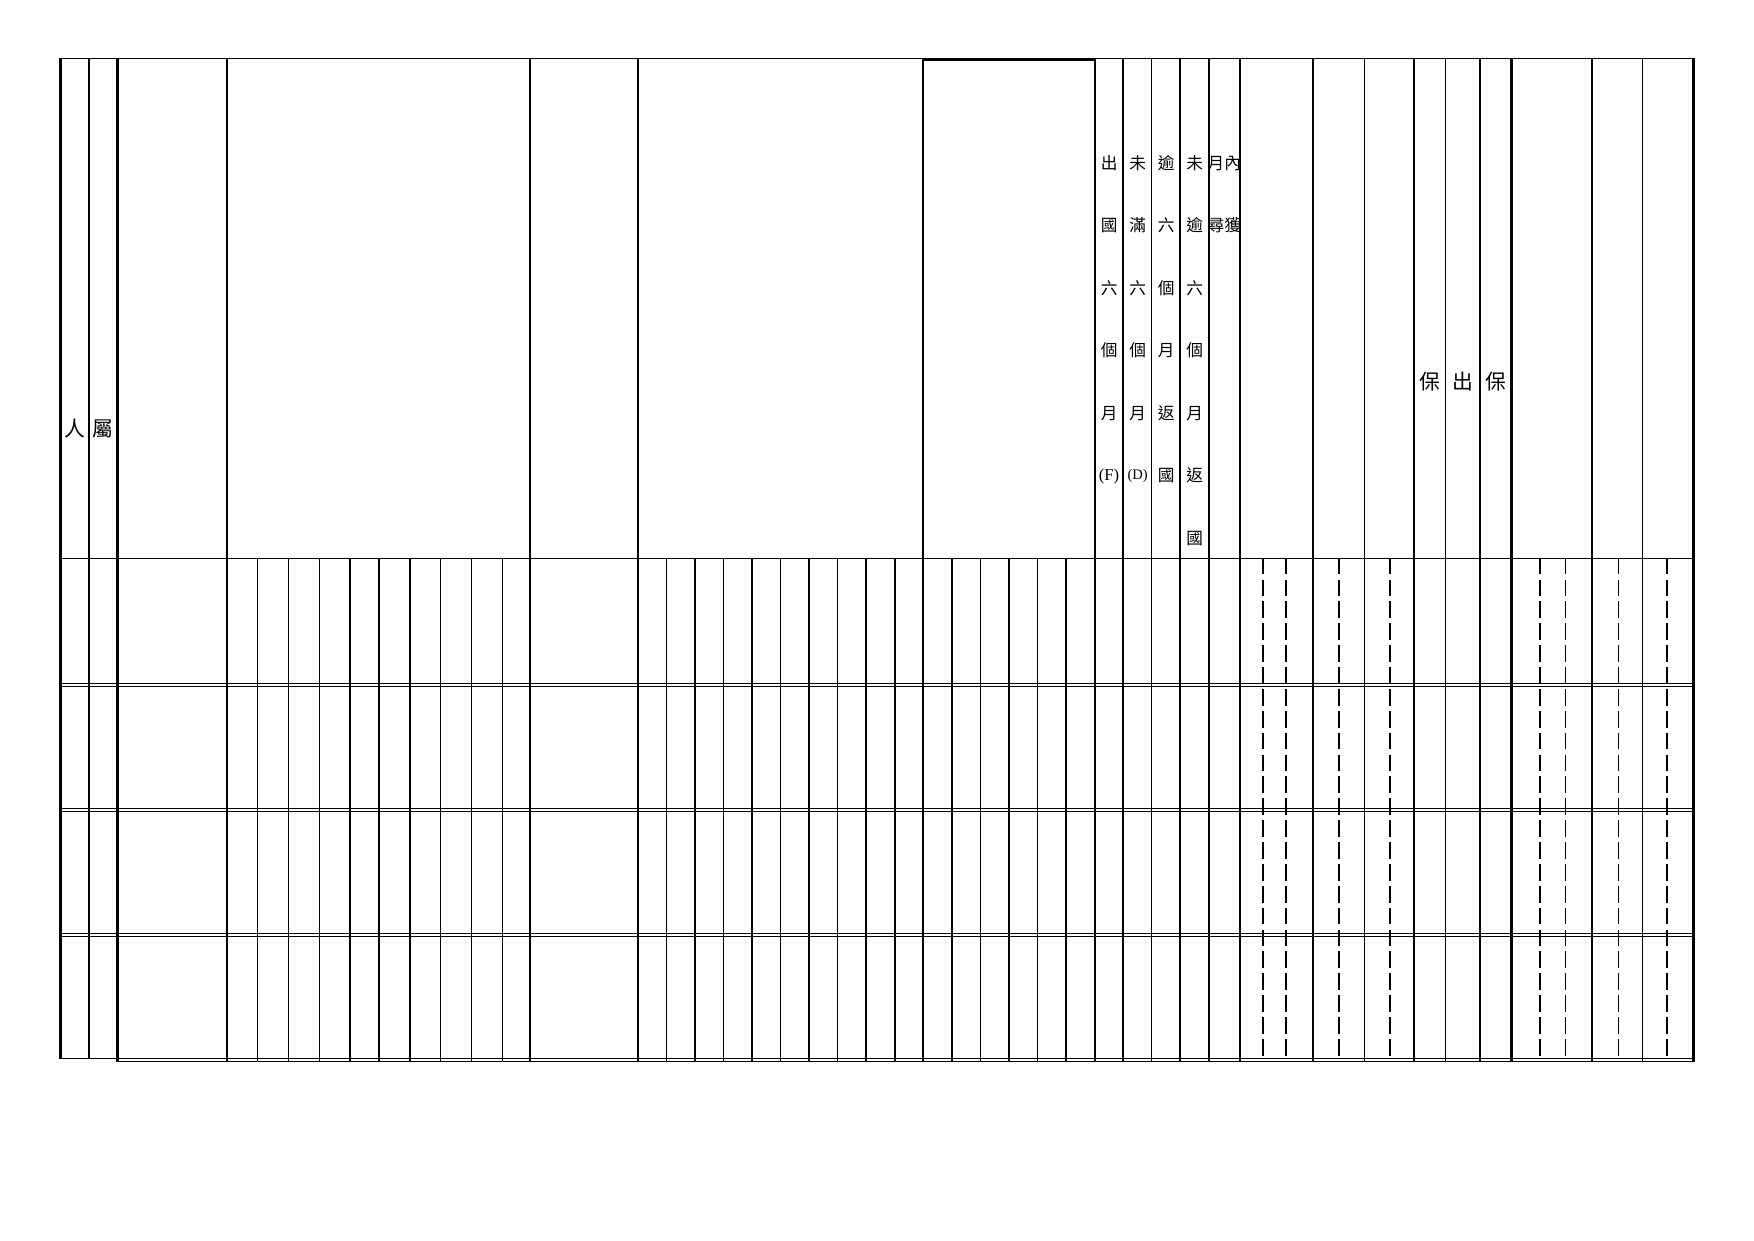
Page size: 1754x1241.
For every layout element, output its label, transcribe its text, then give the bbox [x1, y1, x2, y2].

table_cell [90, 812, 116, 933]
table_cell [1540, 937, 1566, 1058]
table_cell [1446, 687, 1479, 808]
table_cell [696, 812, 723, 933]
table_cell [1314, 812, 1339, 933]
table_cell [924, 687, 951, 808]
table_cell [810, 687, 837, 808]
table_cell [1286, 559, 1312, 683]
table_cell [667, 687, 694, 808]
table_cell [1481, 937, 1510, 1058]
table_cell [753, 937, 780, 1058]
table_cell [724, 559, 751, 683]
table_cell 保 [1415, 59, 1445, 558]
table_cell [924, 61, 1094, 558]
table_cell [62, 687, 88, 808]
table_cell [639, 559, 666, 683]
table_cell [1415, 937, 1445, 1058]
table_cell [441, 559, 471, 683]
table_cell [810, 559, 837, 683]
table_cell [351, 812, 378, 933]
table_cell [531, 59, 637, 558]
table_cell [472, 687, 502, 808]
table_cell [1339, 937, 1364, 1058]
table_cell 未逾六個月返國 [1181, 59, 1208, 558]
table_cell [1619, 812, 1642, 933]
table_cell [351, 687, 378, 808]
table_cell [1513, 937, 1540, 1058]
table_cell [1593, 59, 1642, 558]
table_cell [531, 687, 637, 808]
table_cell [1540, 687, 1566, 808]
table_cell [724, 687, 751, 808]
table_cell [380, 687, 409, 808]
table_cell [90, 937, 116, 1058]
table_cell [1390, 687, 1413, 808]
table_cell [810, 937, 837, 1058]
table_cell [320, 559, 349, 683]
table_cell [1415, 812, 1445, 933]
table_cell [896, 937, 922, 1058]
table_cell [1643, 59, 1692, 558]
table_cell [531, 937, 637, 1058]
table_cell [1210, 937, 1239, 1058]
table_cell [441, 812, 471, 933]
table_cell [1124, 687, 1151, 808]
table_cell [1314, 937, 1339, 1058]
table_cell [1593, 559, 1618, 683]
table_cell [639, 812, 666, 933]
table_cell [981, 937, 1008, 1058]
table_cell [1210, 812, 1239, 933]
table_cell [411, 687, 440, 808]
table_cell [1286, 687, 1312, 808]
table_cell [696, 937, 723, 1058]
table_cell [953, 687, 980, 808]
table_cell [1481, 559, 1510, 683]
table_cell [90, 559, 116, 683]
table_cell [1643, 559, 1667, 683]
table_cell [1263, 687, 1286, 808]
table_cell [1619, 687, 1642, 808]
table_cell [896, 559, 922, 683]
table_cell [753, 559, 780, 683]
table_cell [472, 937, 502, 1058]
table_cell 出國六個月(F) [1096, 59, 1122, 558]
table_cell [472, 812, 502, 933]
table_cell [867, 812, 894, 933]
table_cell [1513, 59, 1591, 558]
table_cell [119, 687, 226, 808]
table_cell [1540, 559, 1566, 683]
table_cell [1339, 559, 1364, 683]
table_cell [1667, 687, 1692, 808]
table_cell [781, 937, 808, 1058]
table_cell [380, 937, 409, 1058]
table_cell [896, 812, 922, 933]
table_cell [924, 812, 951, 933]
table_cell [667, 937, 694, 1058]
table_cell [441, 687, 471, 808]
table_cell [289, 937, 319, 1058]
table_cell [1365, 937, 1390, 1058]
table_cell [1210, 687, 1239, 808]
table_cell [1513, 559, 1540, 683]
table_cell [639, 59, 922, 558]
table_cell 本 人 [62, 59, 88, 558]
table_cell [1210, 559, 1239, 683]
table_cell [1067, 687, 1094, 808]
table_cell [1390, 812, 1413, 933]
table_cell [953, 559, 980, 683]
table_cell [1286, 937, 1312, 1058]
table_cell [1241, 559, 1263, 683]
table_cell [1038, 937, 1065, 1058]
table_cell [1096, 687, 1122, 808]
table_cell [838, 937, 865, 1058]
table_cell [1152, 687, 1179, 808]
table_cell 保 [1481, 59, 1510, 558]
table_cell [1643, 687, 1667, 808]
table_cell [1038, 812, 1065, 933]
table_cell [1010, 812, 1037, 933]
table_cell [320, 812, 349, 933]
table_cell [258, 812, 288, 933]
table_cell [953, 937, 980, 1058]
table_cell [1263, 812, 1286, 933]
table_cell [228, 687, 257, 808]
table_cell [1263, 559, 1286, 683]
table_cell [724, 812, 751, 933]
table_cell [320, 687, 349, 808]
table_cell [1067, 937, 1094, 1058]
table_cell [1390, 937, 1413, 1058]
table_cell [1241, 687, 1263, 808]
table_cell [1619, 559, 1642, 683]
table_cell [411, 559, 440, 683]
table_cell [896, 687, 922, 808]
table_cell [411, 812, 440, 933]
table_cell [1181, 812, 1208, 933]
table_cell [1314, 559, 1339, 683]
table_cell [667, 559, 694, 683]
table_cell [1643, 812, 1667, 933]
table_cell [1124, 559, 1151, 683]
table_cell [753, 687, 780, 808]
table_cell [1124, 812, 1151, 933]
table_cell [1593, 687, 1618, 808]
table_cell [351, 937, 378, 1058]
table_cell [753, 812, 780, 933]
table_cell [1667, 559, 1692, 683]
table_cell [228, 559, 257, 683]
table_cell [258, 559, 288, 683]
table_cell [1010, 559, 1037, 683]
table_cell [1152, 812, 1179, 933]
table_cell [289, 687, 319, 808]
table_cell 眷 屬 [90, 59, 116, 558]
table_cell [1365, 812, 1390, 933]
table_cell [639, 937, 666, 1058]
table_cell [810, 812, 837, 933]
table_cell [838, 559, 865, 683]
table_cell [1540, 812, 1566, 933]
table_cell [503, 812, 529, 933]
table_cell [1096, 559, 1122, 683]
table_cell 未滿六個月(D) [1124, 59, 1151, 558]
table_cell [1181, 687, 1208, 808]
table_cell [867, 937, 894, 1058]
table_cell [531, 559, 637, 683]
table_cell [1010, 937, 1037, 1058]
table_cell [1038, 687, 1065, 808]
table_cell [1152, 937, 1179, 1058]
table_cell [1365, 687, 1390, 808]
table_cell [441, 937, 471, 1058]
table_cell [981, 687, 1008, 808]
table_cell [838, 687, 865, 808]
table_cell [1513, 812, 1540, 933]
table_cell [1067, 812, 1094, 933]
table_cell [867, 559, 894, 683]
table_cell [1513, 687, 1540, 808]
table_cell [667, 812, 694, 933]
table_cell [119, 559, 226, 683]
table_cell [472, 559, 502, 683]
table_cell [1481, 687, 1510, 808]
table_cell [1181, 559, 1208, 683]
table_cell [1365, 559, 1390, 683]
table_cell [411, 937, 440, 1058]
table_cell [1593, 937, 1618, 1058]
table_cell [781, 559, 808, 683]
table_cell [1010, 687, 1037, 808]
table_cell [1241, 812, 1263, 933]
table_cell [258, 687, 288, 808]
table_cell [1415, 559, 1445, 683]
table_cell [867, 687, 894, 808]
table_cell [351, 559, 378, 683]
table_cell [1566, 937, 1591, 1058]
table_cell [258, 937, 288, 1058]
table_cell [1314, 687, 1339, 808]
table_cell [1038, 559, 1065, 683]
table_cell [924, 937, 951, 1058]
table_cell [1181, 937, 1208, 1058]
table_cell [119, 937, 226, 1058]
table_cell [228, 937, 257, 1058]
table_cell [119, 59, 226, 558]
table_cell [781, 687, 808, 808]
table_cell [1566, 559, 1591, 683]
table_cell [724, 937, 751, 1058]
table_cell [503, 687, 529, 808]
table_cell [1619, 937, 1642, 1058]
table_cell [62, 559, 88, 683]
table_cell [289, 812, 319, 933]
table_cell [1314, 59, 1364, 558]
table_cell [1152, 559, 1179, 683]
table_cell [380, 812, 409, 933]
table_cell [62, 937, 88, 1058]
table_cell [1481, 812, 1510, 933]
table_cell [1446, 559, 1479, 683]
table_cell [1241, 937, 1263, 1058]
table_cell [1096, 937, 1122, 1058]
table_cell [1446, 812, 1479, 933]
table_cell [1096, 812, 1122, 933]
table_cell [1446, 937, 1479, 1058]
table_cell 逾六個月返國 [1152, 59, 1179, 558]
table_cell [639, 687, 666, 808]
table_cell [1415, 687, 1445, 808]
table_cell [1566, 687, 1591, 808]
table_cell [90, 687, 116, 808]
table_cell [320, 937, 349, 1058]
table_cell [119, 812, 226, 933]
table_cell [1593, 812, 1618, 933]
table_cell [1566, 812, 1591, 933]
table_cell [531, 812, 637, 933]
table_cell [1286, 812, 1312, 933]
table_cell [981, 812, 1008, 933]
table_cell 失蹤六個月內尋獲 [1210, 59, 1239, 558]
table_cell [838, 812, 865, 933]
table_cell [981, 559, 1008, 683]
table_cell [1067, 559, 1094, 683]
table_cell [696, 559, 723, 683]
table_cell [924, 559, 951, 683]
table_cell [1365, 59, 1413, 558]
table_cell [1241, 59, 1312, 558]
table_cell [1667, 937, 1692, 1058]
table_cell [380, 559, 409, 683]
table_cell [696, 687, 723, 808]
table_cell [503, 937, 529, 1058]
table_cell [1339, 812, 1364, 933]
table_cell [1390, 559, 1413, 683]
table_cell [1124, 937, 1151, 1058]
table_cell [1339, 687, 1364, 808]
table_cell [289, 559, 319, 683]
table_cell 出 [1446, 59, 1479, 558]
table_cell [228, 812, 257, 933]
table_cell [1667, 812, 1692, 933]
table_cell [62, 812, 88, 933]
table_cell [781, 812, 808, 933]
table_cell [503, 559, 529, 683]
table_cell [1263, 937, 1286, 1058]
table_cell [1643, 937, 1667, 1058]
table_cell [953, 812, 980, 933]
table_cell [228, 59, 529, 558]
